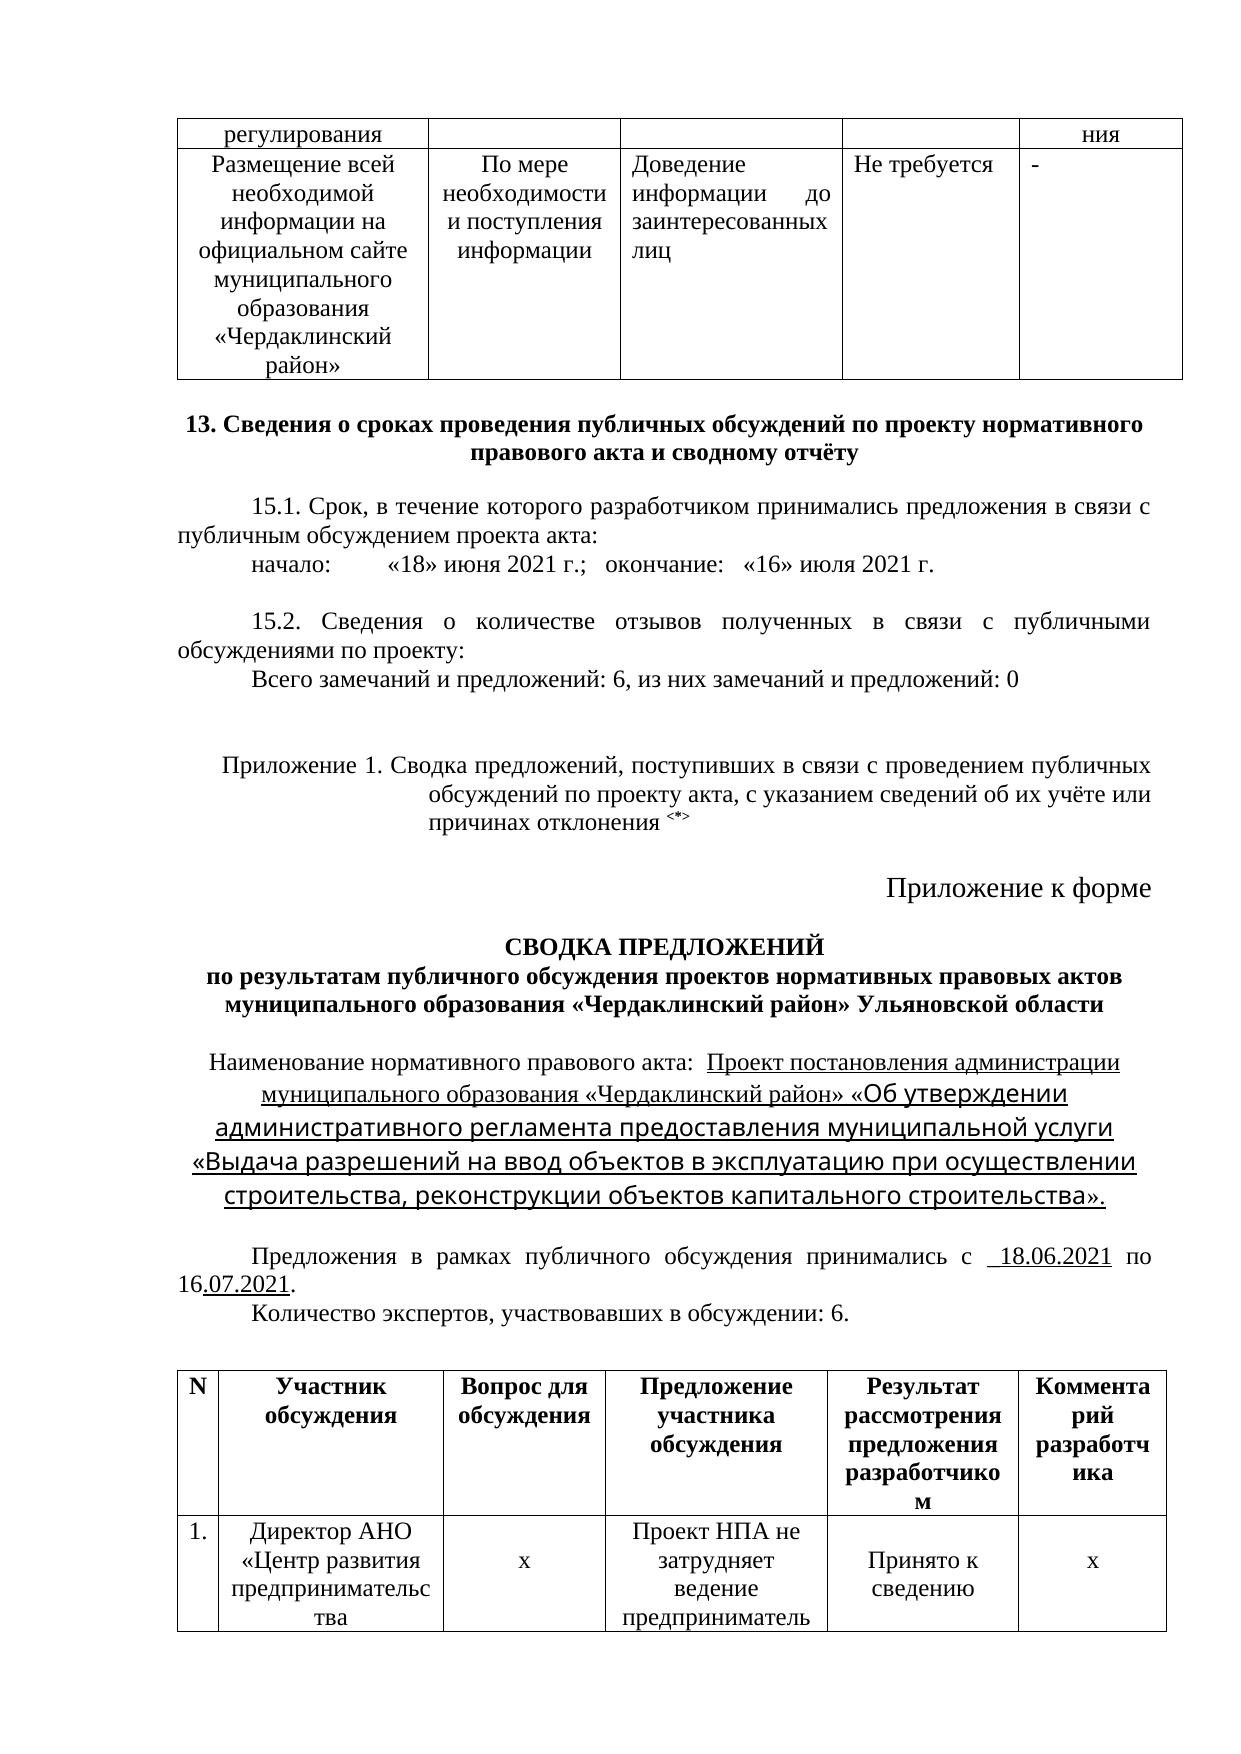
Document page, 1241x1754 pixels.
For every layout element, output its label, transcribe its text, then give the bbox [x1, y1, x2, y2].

table_cell - [1020, 149, 1182, 379]
title Приложение к форме [177, 870, 1152, 903]
table_header N [178, 1371, 218, 1515]
table_header регулирования [178, 119, 428, 148]
table_cell 1. [178, 1516, 218, 1631]
table_header Результат рассмотрения предложения разработчиком [828, 1371, 1018, 1515]
table_cell Не требуется [843, 149, 1019, 379]
text СВОДКА ПРЕДЛОЖЕНИЙ [177, 932, 1152, 961]
table_header [621, 119, 842, 148]
table_cell Принято к сведению [828, 1516, 1018, 1631]
table_header Предложение участника обсуждения [606, 1371, 827, 1515]
table_header Комментарий разработчика [1019, 1371, 1166, 1515]
text Приложение 1. Сводка предложений, поступивших в связи с проведением публичных обсуждений по проекту акта, с указанием сведений об их учёте или причинах отклонения <*> [222, 750, 1152, 836]
table_cell По мере необходимости и поступления информации [429, 149, 620, 379]
text начало: «18» июня 2021 г.; окончание: «16» июля 2021 г. [177, 549, 1152, 577]
text по результатам публичного обсуждения проектов нормативных правовых актов муниципального образования «Чердаклинский район» Ульяновской области [177, 961, 1152, 1018]
table_cell х [1019, 1516, 1166, 1631]
text Предложения в рамках публичного обсуждения принимались с _18.06.2021 по 16.07.2021. [177, 1241, 1152, 1298]
table_cell Доведение информации до заинтересованных лиц [621, 149, 842, 379]
table_cell Директор АНО «Центр развития предпринимательства [219, 1516, 443, 1631]
table_header [429, 119, 620, 148]
text 13. Сведения о сроках проведения публичных обсуждений по проекту нормативного правового акта и сводному отчёту [177, 409, 1152, 466]
text Всего замечаний и предложений: 6, из них замечаний и предложений: 0 [177, 664, 1152, 692]
table_header ния [1020, 119, 1182, 148]
text 15.1. Срок, в течение которого разработчиком принимались предложения в связи с публичным обсуждением проекта акта: [177, 491, 1152, 549]
table_cell Проект НПА не затрудняет ведение предприниматель [606, 1516, 827, 1631]
table_header Участник обсуждения [219, 1371, 443, 1515]
table_cell Размещение всей необходимой информации на официальном сайте муниципального образования «Чердаклинский район» [178, 149, 428, 379]
text Количество экспертов, участвовавших в обсуждении: 6. [177, 1298, 1152, 1327]
table_cell х [444, 1516, 605, 1631]
text 15.2. Сведения о количестве отзывов полученных в связи с публичными обсуждениями по проекту: [177, 606, 1152, 664]
table_header Вопрос для обсуждения [444, 1371, 605, 1515]
table_header [843, 119, 1019, 148]
text Наименование нормативного правового акта: Проект постановления администрации муниципального образования «Чердаклинский район» «Об утверждении административного регламента предоставления муниципальной услуги «Выдача разрешений на ввод объектов в эксплуатацию при осуществлении строительства, реконструкции объектов капитального строительства». [177, 1047, 1152, 1212]
